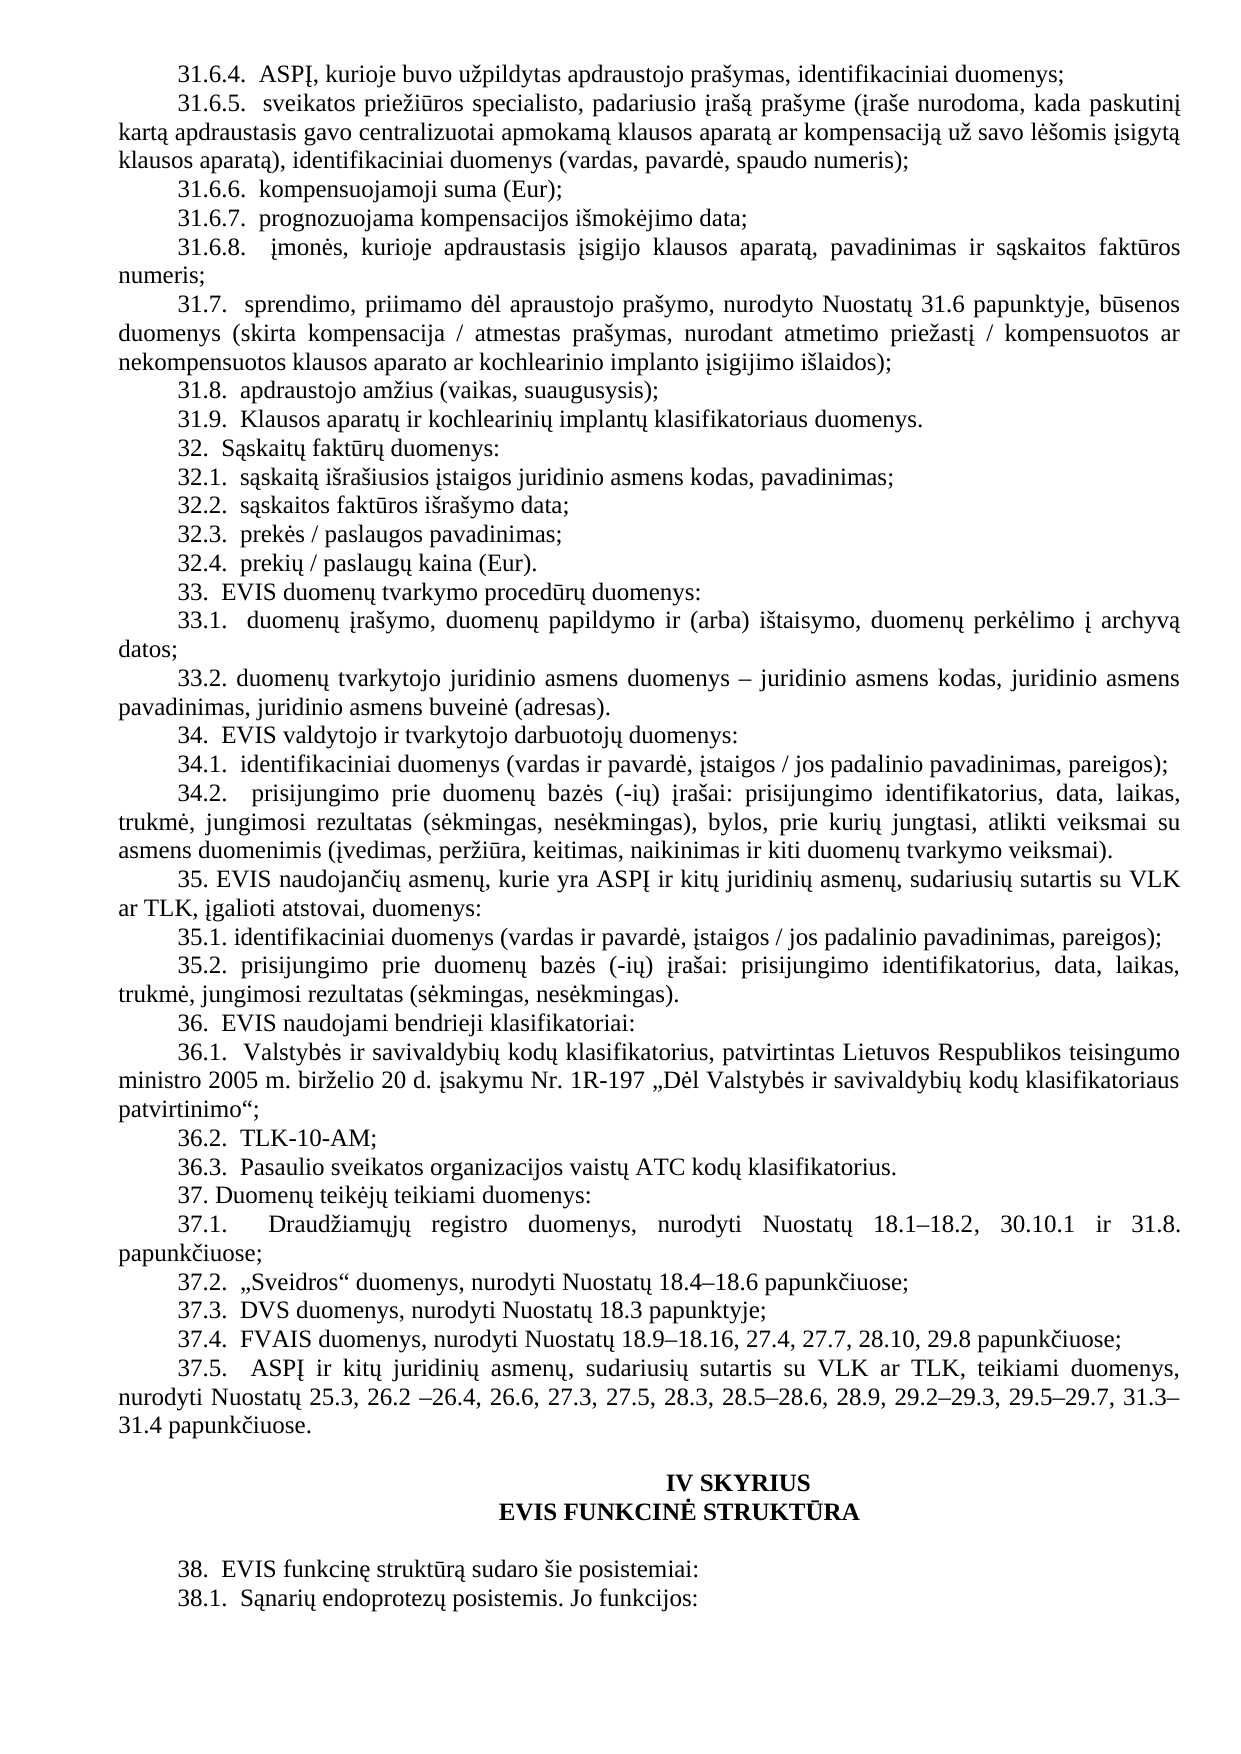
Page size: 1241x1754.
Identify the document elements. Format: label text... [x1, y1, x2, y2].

text 32.2. sąskaitos faktūros išrašymo data; [118, 490, 1181, 519]
text 37.4. FVAIS duomenys, nurodyti Nuostatų 18.9–18.16, 27.4, 27.7, 28.10, 29.8 papunkčiuose; [118, 1324, 1181, 1353]
text 37.5. ASPĮ ir kitų juridinių asmenų, sudariusių sutartis su VLK ar TLK, teikiami duomenys, nurodyti Nuostatų 25.3, 26.2 –26.4, 26.6, 27.3, 27.5, 28.3, 28.5–28.6, 28.9, 29.2–29.3, 29.5–29.7, 31.3– 31.4 papunkčiuose. [118, 1353, 1181, 1439]
text 35.1. identifikaciniai duomenys (vardas ir pavardė, įstaigos / jos padalinio pavadinimas, pareigos); [118, 922, 1181, 950]
text 31.6.8. įmonės, kurioje apdraustasis įsigijo klausos aparatą, pavadinimas ir sąskaitos faktūros numeris; [118, 232, 1181, 289]
text 31.7. sprendimo, priimamo dėl apraustojo prašymo, nurodyto Nuostatų 31.6 papunktyje, būsenos duomenys (skirta kompensacija / atmestas prašymas, nurodant atmetimo priežastį / kompensuotos ar nekompensuotos klausos aparato ar kochlearinio implanto įsigijimo išlaidos); [118, 289, 1181, 375]
text 33.1. duomenų įrašymo, duomenų papildymo ir (arba) ištaisymo, duomenų perkėlimo į archyvą datos; [118, 605, 1181, 663]
text 36.3. Pasaulio sveikatos organizacijos vaistų ATC kodų klasifikatorius. [118, 1152, 1181, 1180]
text 32.3. prekės / paslaugos pavadinimas; [118, 519, 1181, 548]
text 36. EVIS naudojami bendrieji klasifikatoriai: [118, 1008, 1181, 1037]
text 35.2. prisijungimo prie duomenų bazės (-ių) įrašai: prisijungimo identifikatorius, data, laikas, trukmė, jungimosi rezultatas (sėkmingas, nesėkmingas). [118, 950, 1181, 1008]
text 38. EVIS funkcinę struktūrą sudaro šie posistemiai: [118, 1554, 1181, 1583]
text IV SKYRIUS [236, 1468, 1181, 1497]
text 36.2. TLK-10-AM; [118, 1123, 1181, 1152]
text 33. EVIS duomenų tvarkymo procedūrų duomenys: [118, 577, 1181, 605]
text 31.6.5. sveikatos priežiūros specialisto, padariusio įrašą prašyme (įraše nurodoma, kada paskutinį kartą apdraustasis gavo centralizuotai apmokamą klausos aparatą ar kompensaciją už savo lėšomis įsigytą klausos aparatą), identifikaciniai duomenys (vardas, pavardė, spaudo numeris); [118, 88, 1181, 174]
text 36.1. Valstybės ir savivaldybių kodų klasifikatorius, patvirtintas Lietuvos Respublikos teisingumo ministro 2005 m. birželio 20 d. įsakymu Nr. 1R-197 „Dėl Valstybės ir savivaldybių kodų klasifikatoriaus patvirtinimo“; [118, 1037, 1181, 1123]
text 37.2. „Sveidros“ duomenys, nurodyti Nuostatų 18.4–18.6 papunkčiuose; [118, 1267, 1181, 1295]
text 31.6.4. ASPĮ, kurioje buvo užpildytas apdraustojo prašymas, identifikaciniai duomenys; [118, 59, 1181, 88]
text 38.1. Sąnarių endoprotezų posistemis. Jo funkcijos: [118, 1583, 1181, 1612]
text EVIS FUNKCINĖ STRUKTŪRA [118, 1497, 1181, 1525]
text 37.1. Draudžiamųjų registro duomenys, nurodyti Nuostatų 18.1–18.2, 30.10.1 ir 31.8. papunkčiuose; [118, 1209, 1181, 1267]
text 37. Duomenų teikėjų teikiami duomenys: [118, 1180, 1181, 1209]
text 31.8. apdraustojo amžius (vaikas, suaugusysis); [118, 375, 1181, 404]
text 34.2. prisijungimo prie duomenų bazės (-ių) įrašai: prisijungimo identifikatorius, data, laikas, trukmė, jungimosi rezultatas (sėkmingas, nesėkmingas), bylos, prie kurių jungtasi, atlikti veiksmai su asmens duomenimis (įvedimas, peržiūra, keitimas, naikinimas ir kiti duomenų tvarkymo veiksmai). [118, 778, 1181, 864]
text 32.1. sąskaitą išrašiusios įstaigos juridinio asmens kodas, pavadinimas; [118, 462, 1181, 490]
text 32. Sąskaitų faktūrų duomenys: [118, 433, 1181, 462]
text 32.4. prekių / paslaugų kaina (Eur). [118, 548, 1181, 577]
text 33.2. duomenų tvarkytojo juridinio asmens duomenys – juridinio asmens kodas, juridinio asmens pavadinimas, juridinio asmens buveinė (adresas). [118, 663, 1181, 720]
text 31.6.7. prognozuojama kompensacijos išmokėjimo data; [118, 203, 1181, 232]
text 31.9. Klausos aparatų ir kochlearinių implantų klasifikatoriaus duomenys. [118, 404, 1181, 433]
text 37.3. DVS duomenys, nurodyti Nuostatų 18.3 papunktyje; [118, 1295, 1181, 1324]
text 34. EVIS valdytojo ir tvarkytojo darbuotojų duomenys: [118, 720, 1181, 749]
text 35. EVIS naudojančių asmenų, kurie yra ASPĮ ir kitų juridinių asmenų, sudariusių sutartis su VLK ar TLK, įgalioti atstovai, duomenys: [118, 864, 1181, 922]
text 34.1. identifikaciniai duomenys (vardas ir pavardė, įstaigos / jos padalinio pavadinimas, pareigos); [118, 749, 1181, 778]
text 31.6.6. kompensuojamoji suma (Eur); [118, 174, 1181, 203]
